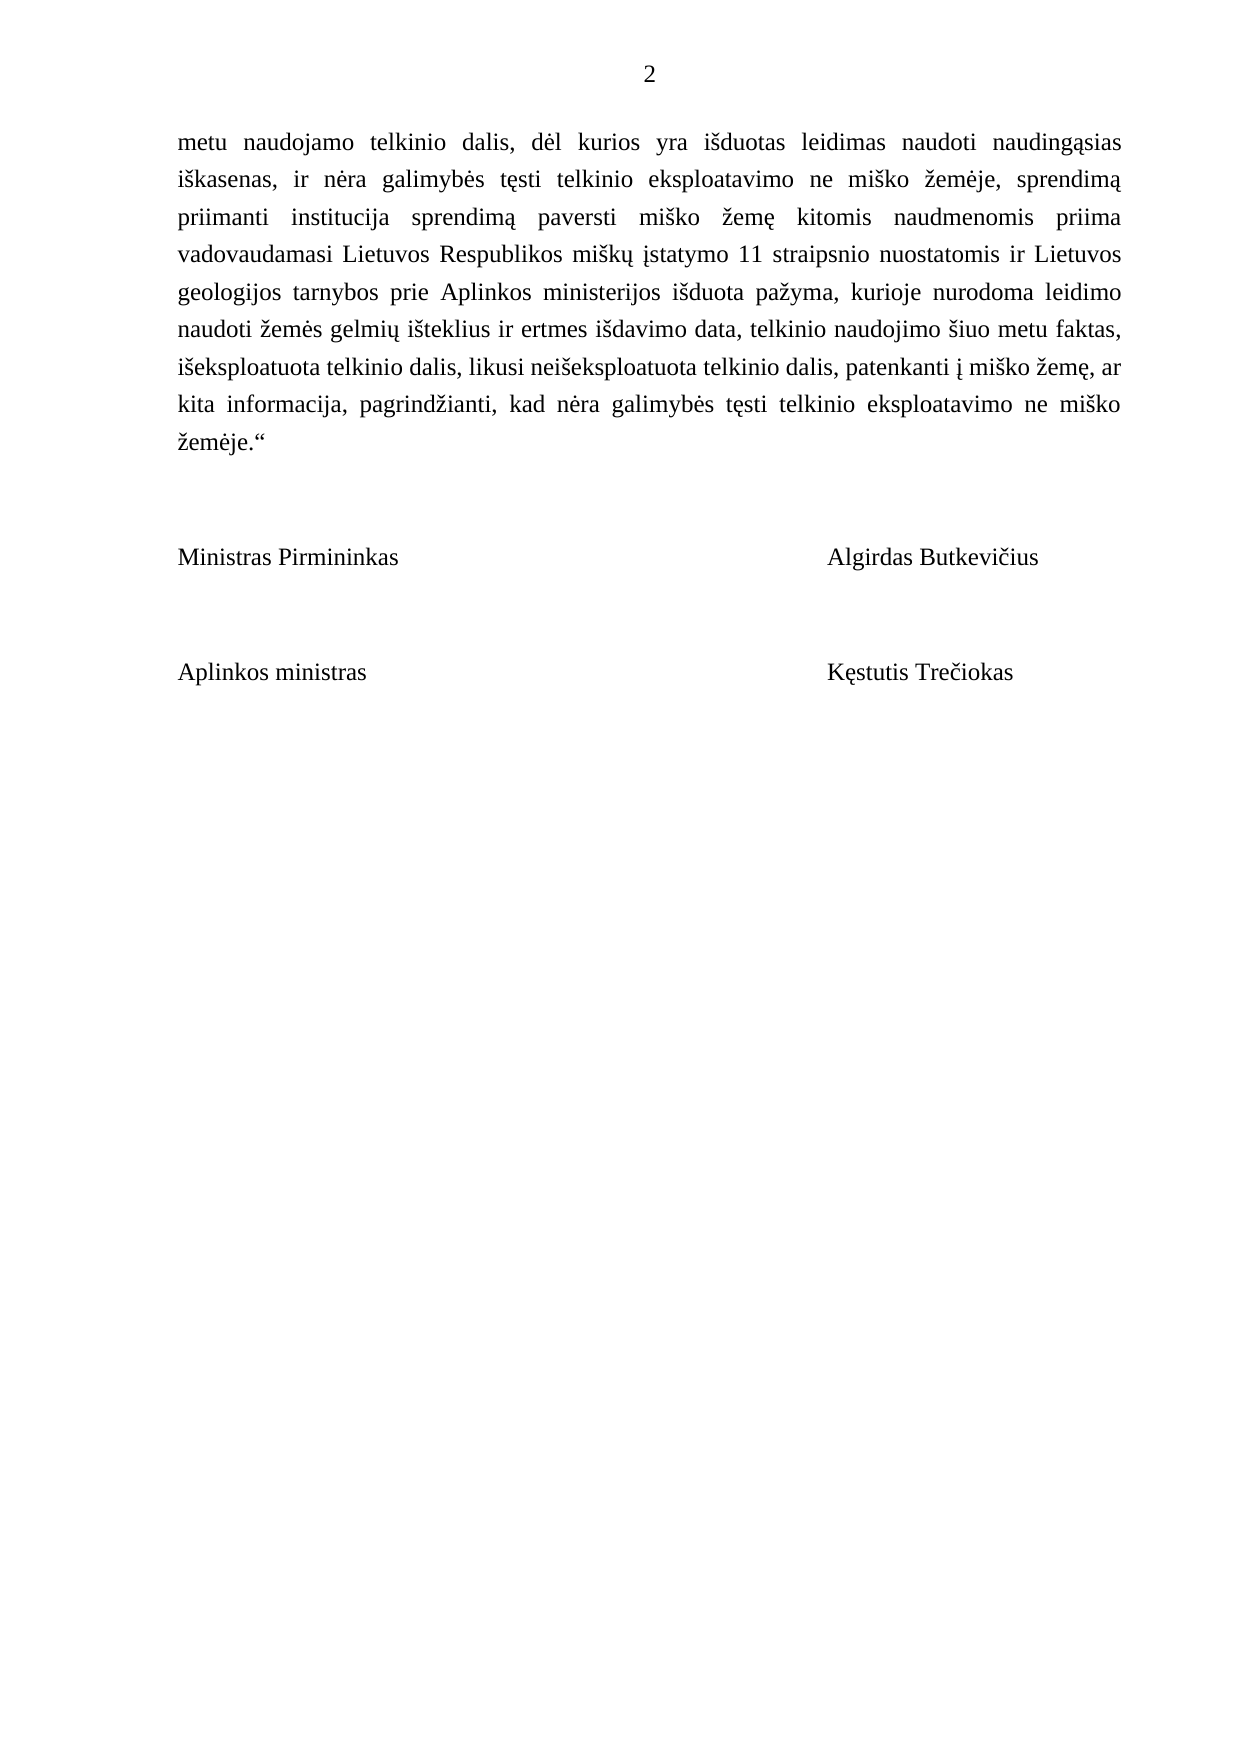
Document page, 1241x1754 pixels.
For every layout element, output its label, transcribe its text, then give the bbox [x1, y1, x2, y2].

text metu naudojamo telkinio dalis, dėl kurios yra išduotas leidimas naudoti naudingąsias iškasenas, ir nėra galimybės tęsti telkinio eksploatavimo ne miško žemėje, sprendimą priimanti institucija sprendimą paversti miško žemę kitomis naudmenomis priima vadovaudamasi Lietuvos Respublikos miškų įstatymo 11 straipsnio nuostatomis ir Lietuvos geologijos tarnybos prie Aplinkos ministerijos išduota pažyma, kurioje nurodoma leidimo naudoti žemės gelmių išteklius ir ertmes išdavimo data, telkinio naudojimo šiuo metu faktas, išeksploatuota telkinio dalis, likusi neišeksploatuota telkinio dalis, patenkanti į miško žemę, ar kita informacija, pagrindžianti, kad nėra galimybės tęsti telkinio eksploatavimo ne miško žemėje.“ [177, 118, 1122, 456]
text Ministras Pirmininkas Algirdas Butkevičius [177, 542, 1122, 571]
text Aplinkos ministras Kęstutis Trečiokas [177, 657, 1122, 686]
